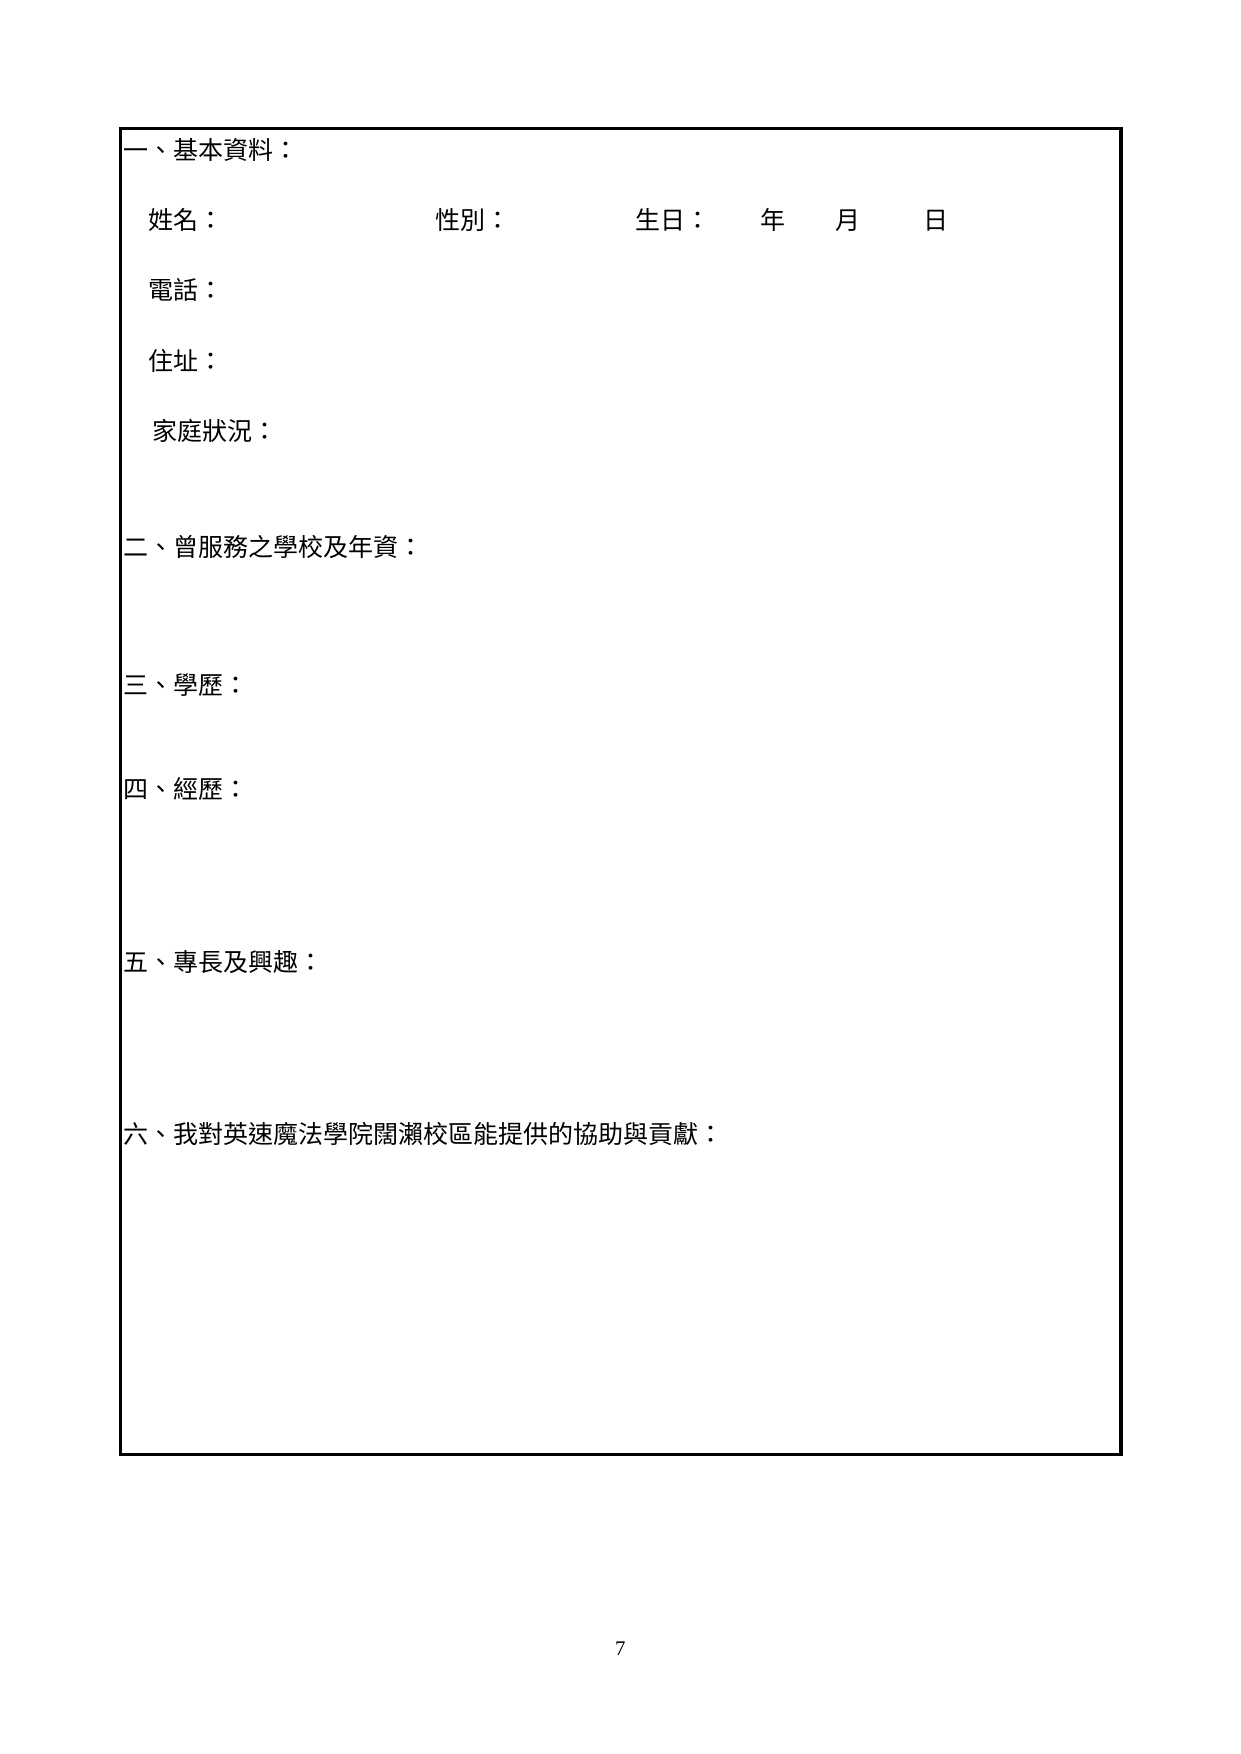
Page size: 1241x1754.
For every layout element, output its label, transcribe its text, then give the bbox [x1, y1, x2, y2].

table_header 一、基本資料： 姓名： 性別： 生日： 年 月 日 電話： 住址： 家庭狀況： 二、曾服務之學校及年資： 三、學歷： 四、經歷： 五、專長及興趣： 六、我對英速魔法學院闊瀨校區能提供的協助與貢獻： [122, 130, 1119, 1453]
